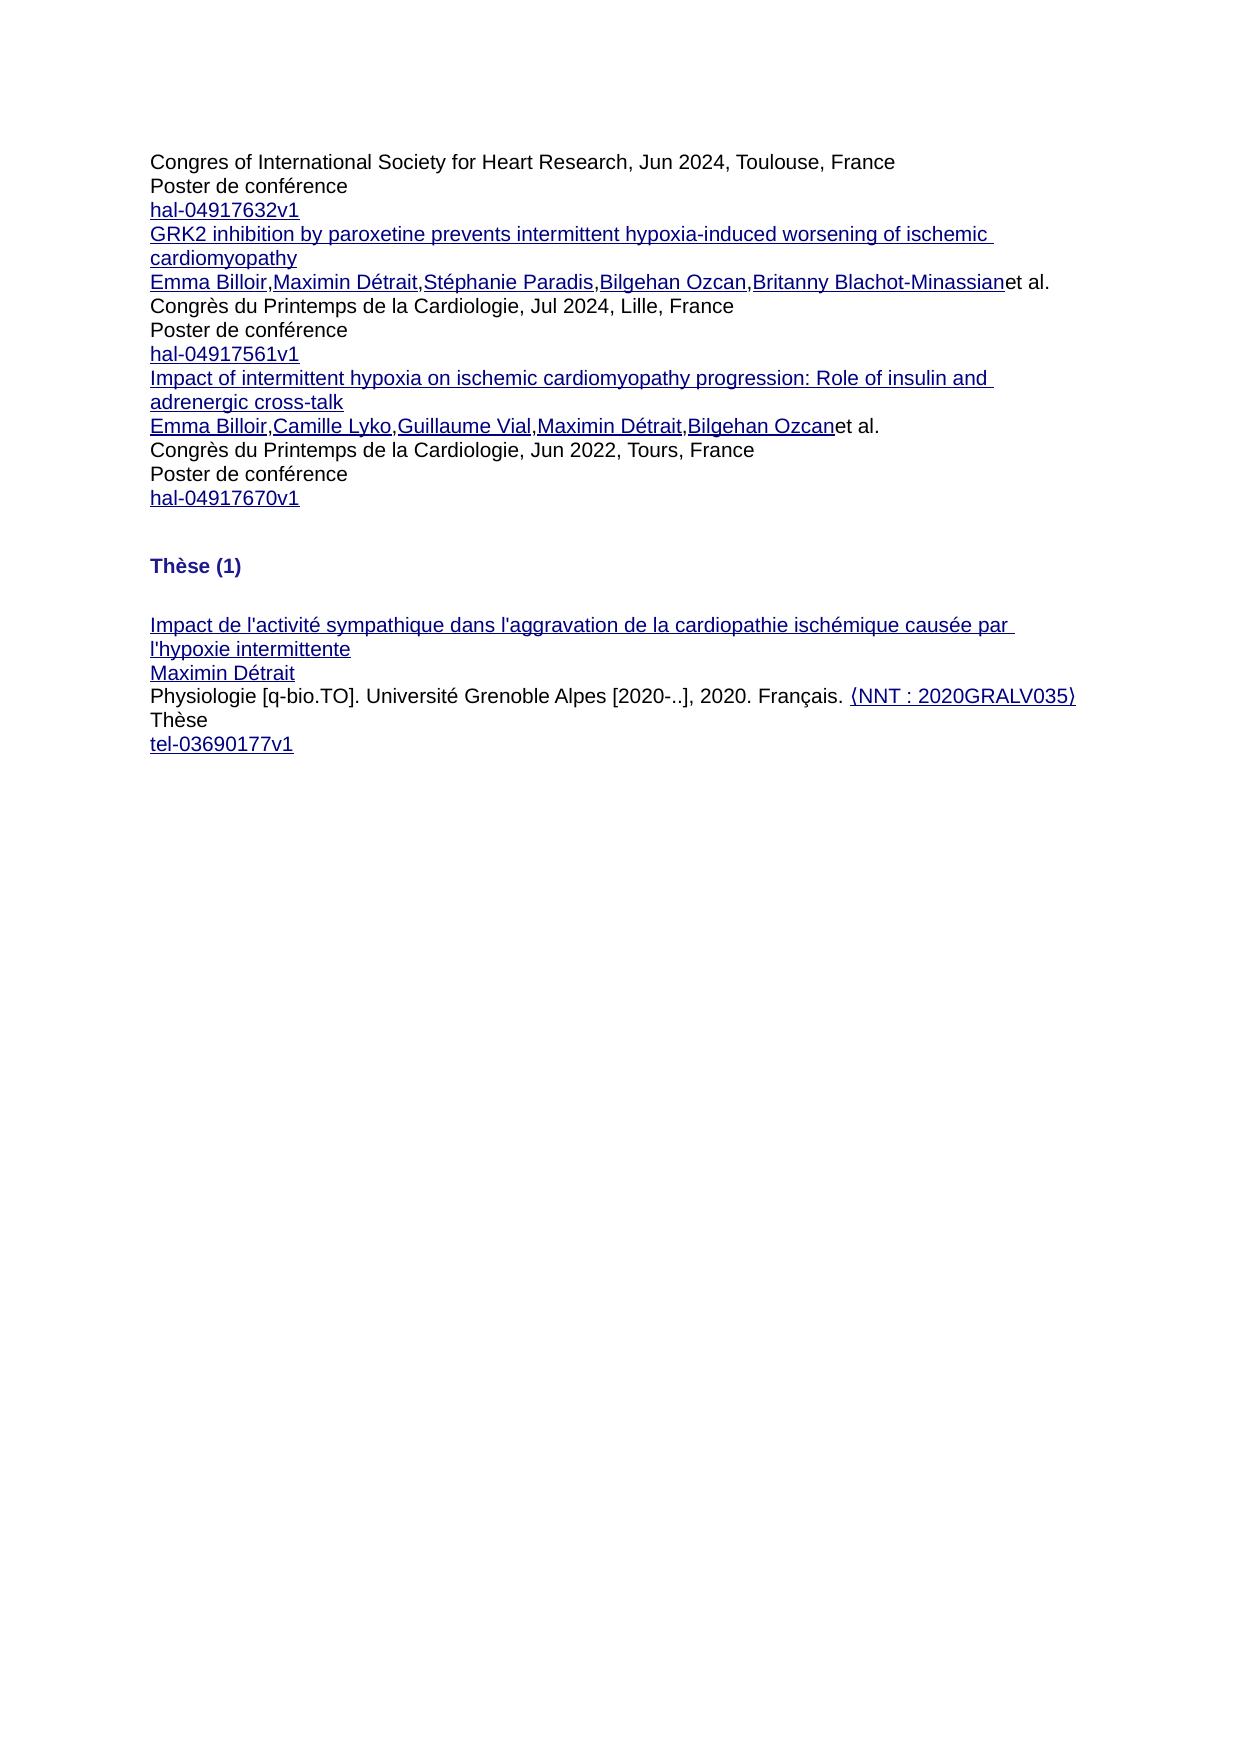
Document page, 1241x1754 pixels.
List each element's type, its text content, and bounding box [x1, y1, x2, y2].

table_cell Impact of intermittent hypoxia on ischemic cardiomyopathy progression: Role of insulin and adrenergic cross-talk Emma Billoir,Camille Lyko,Guillaume Vial,Maximin Détrait,Bilgehan Ozcanet al. Congrès du Printemps de la Cardiologie, Jun 2022, Tours, France Poster de conférence hal-04917670v1 [150, 366, 1090, 509]
table_header Impact de l'activité sympathique dans l'aggravation de la cardiopathie ischémique causée par l'hypoxie intermittente Maximin Détrait Physiologie [q-bio.TO]. Université Grenoble Alpes [2020-..], 2020. Français. ⟨NNT : 2020GRALV035⟩ Thèse tel-03690177v1 [150, 613, 1090, 756]
subtitle Thèse (1) [150, 554, 1090, 578]
table_cell GRK2 inhibition by paroxetine prevents intermittent hypoxia-induced worsening of ischemic cardiomyopathy Emma Billoir,Maximin Détrait,Stéphanie Paradis,Bilgehan Ozcan,Britanny Blachot-Minassianet al. Congrès du Printemps de la Cardiologie, Jul 2024, Lille, France Poster de conférence hal-04917561v1 [150, 222, 1090, 366]
table_header Congres of International Society for Heart Research, Jun 2024, Toulouse, France Poster de conférence hal-04917632v1 [150, 150, 1090, 222]
